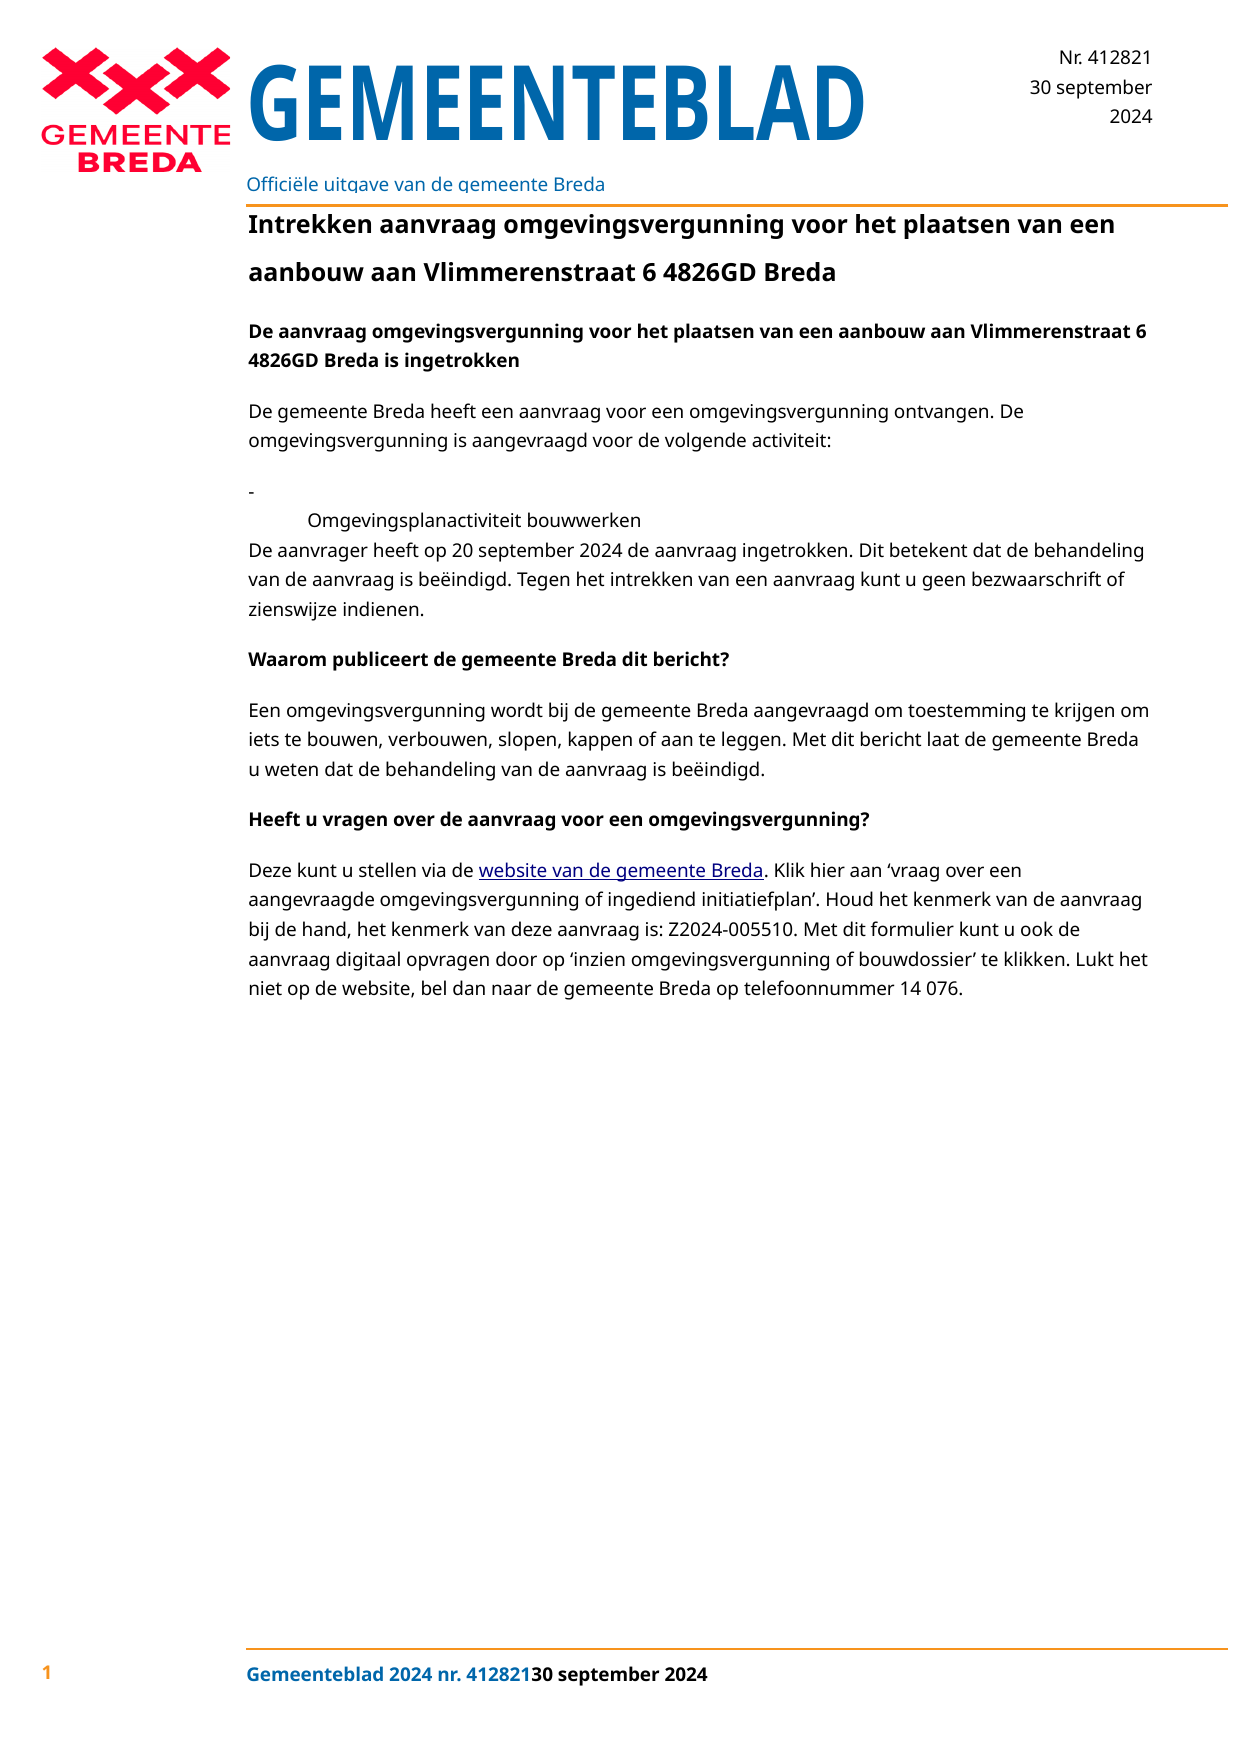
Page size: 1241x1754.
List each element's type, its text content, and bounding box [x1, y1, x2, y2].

text Waarom publiceert de gemeente Breda dit bericht? [248, 647, 1152, 672]
text Een omgevingsvergunning wordt bij de gemeente Breda aangevraagd om toestemming te krijgen om iets te bouwen, verbouwen, slopen, kappen of aan te leggen. Met dit bericht laat de gemeente Breda u weten dat de behandeling van de aanvraag is beëindigd. [248, 697, 1152, 782]
list Omgevingsplanactiviteit bouwwerken [248, 507, 1152, 533]
picture [41, 47, 231, 172]
text De aanvrager heeft op 20 september 2024 de aanvraag ingetrokken. Dit betekent dat de behandeling van de aanvraag is beëindigd. Tegen het intrekken van een aanvraag kunt u geen bezwaarschrift of zienswijze indienen. [248, 537, 1152, 622]
text Intrekken aanvraag omgevingsvergunning voor het plaatsen van een aanbouw aan Vlimmerenstraat 6 4826GD Breda [248, 207, 1152, 288]
text Deze kunt u stellen via de website van de gemeente Breda. Klik hier aan ‘vraag over een aangevraagde omgevingsvergunning of ingediend initiatiefplan’. Houd het kenmerk van de aanvraag bij de hand, het kenmerk van deze aanvraag is: Z2024-005510. Met dit formulier kunt u ook de aanvraag digitaal opvragen door op ‘inzien omgevingsvergunning of bouwdossier’ te klikken. Lukt het niet op de website, bel dan naar de gemeente Breda op telefoonnummer 14 076. [248, 857, 1152, 1001]
text De aanvraag omgevingsvergunning voor het plaatsen van een aanbouw aan Vlimmerenstraat 6 4826GD Breda is ingetrokken [248, 318, 1152, 373]
text Heeft u vragen over de aanvraag voor een omgevingsvergunning? [248, 807, 1152, 832]
text De gemeente Breda heeft een aanvraag voor een omgevingsvergunning ontvangen. De omgevingsvergunning is aangevraagd voor de volgende activiteit: [248, 398, 1152, 453]
